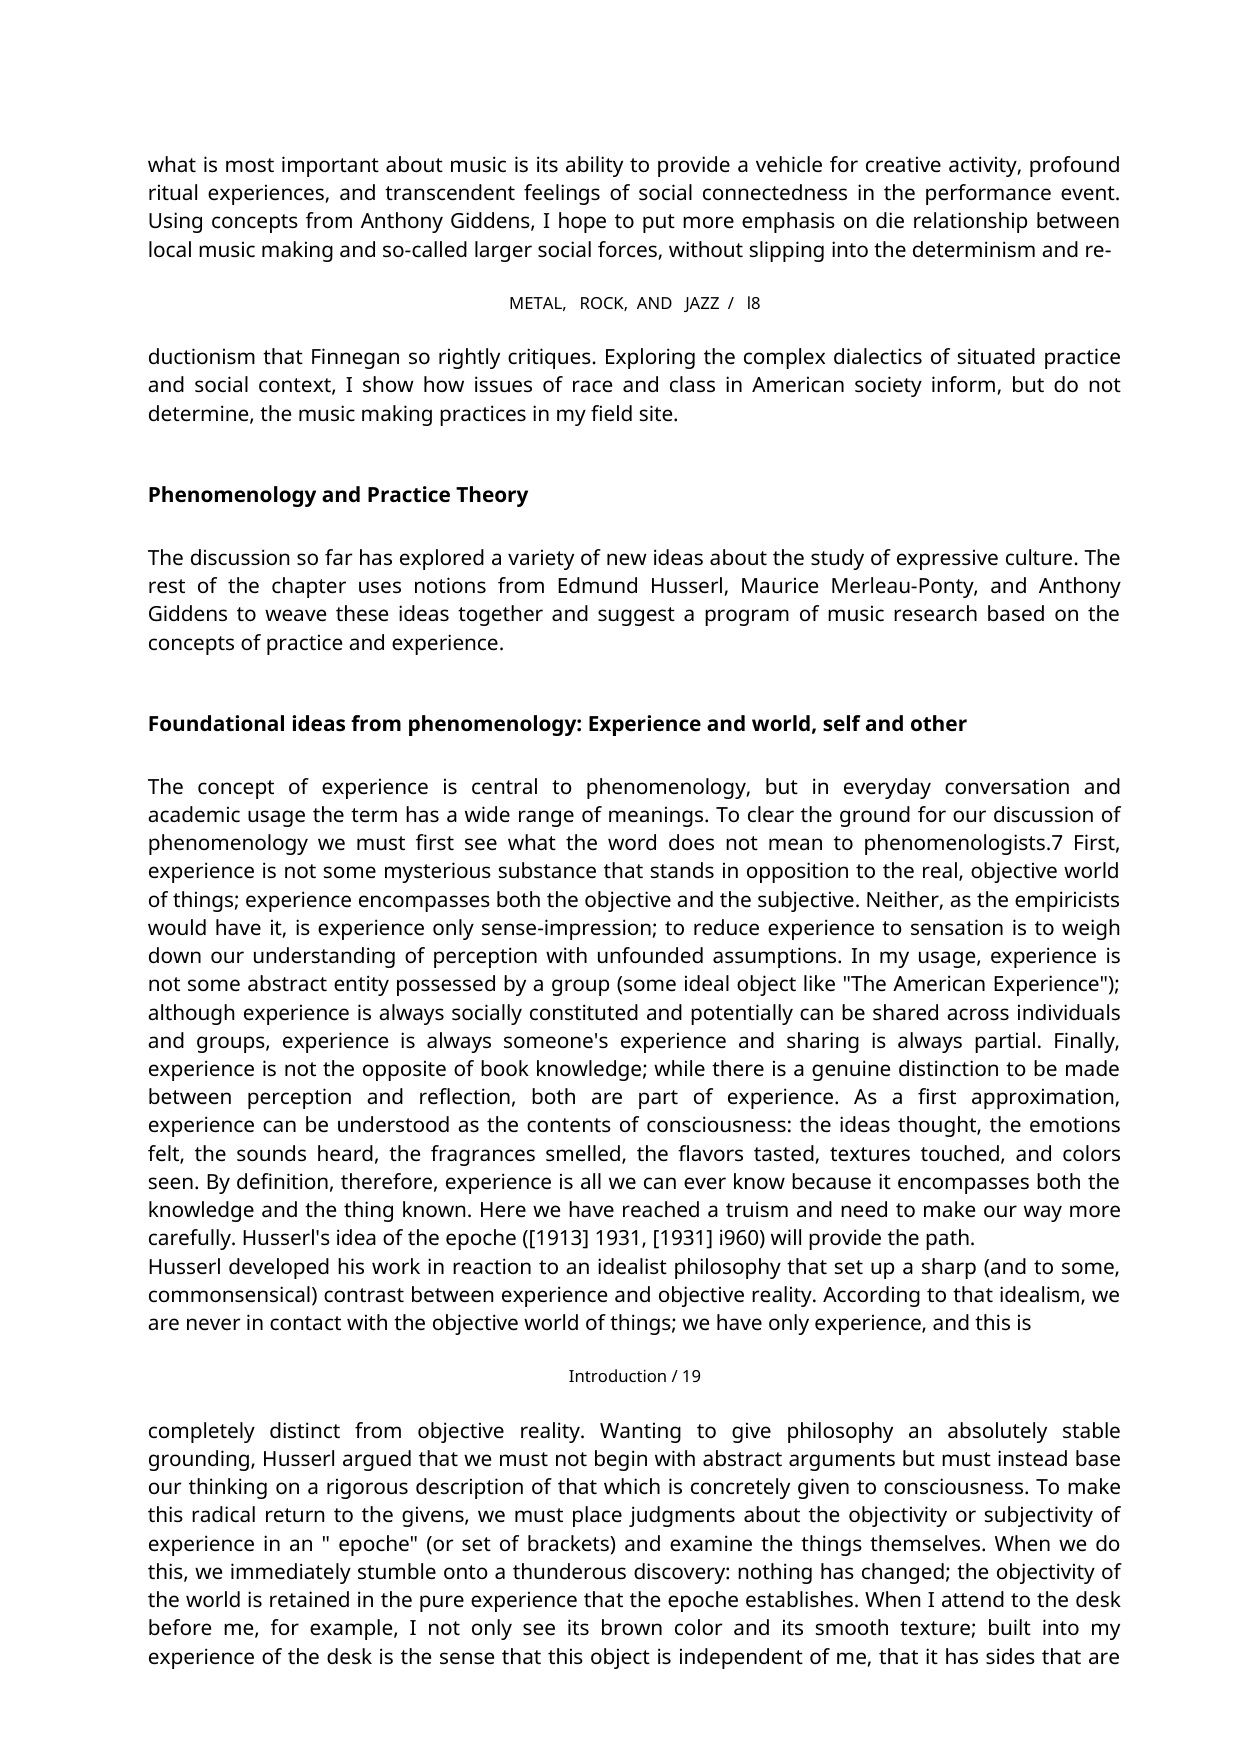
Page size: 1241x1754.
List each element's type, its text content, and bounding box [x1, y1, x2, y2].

text Introduction / 19 [148, 1365, 1122, 1388]
subtitle Foundational ideas from phenomenology: Experience and world, self and other [148, 709, 1122, 737]
text ductionism that Finnegan so rightly critiques. Exploring the complex dialectics of situated practice and social context, I show how issues of race and class in American society inform, but do not determine, the music making practices in my field site. [148, 342, 1122, 427]
text METAL, ROCK, AND JAZZ / l8 [148, 291, 1122, 314]
text The discussion so far has explored a variety of new ideas about the study of expressive culture. The rest of the chapter uses notions from Edmund Husserl, Maurice Merleau-Ponty, and Anthony Giddens to weave these ideas together and suggest a program of music research based on the concepts of practice and experience. [148, 543, 1122, 656]
text The concept of experience is central to phenomenology, but in everyday conversation and academic usage the term has a wide range of meanings. To clear the ground for our discussion of phenomenology we must first see what the word does not mean to phenomenologists.7 First, experience is not some mysterious substance that stands in opposition to the real, objective world of things; experience encompasses both the objective and the subjective. Neither, as the empiricists would have it, is experience only sense-impression; to reduce experience to sensation is to weigh down our understanding of perception with unfounded assumptions. In my usage, experience is not some abstract entity possessed by a group (some ideal object like "The American Experience"); although experience is always socially constituted and potentially can be shared across individuals and groups, experience is always someone's experience and sharing is always partial. Finally, experience is not the opposite of book knowledge; while there is a genuine distinction to be made between perception and reflection, both are part of experience. As a first approximation, experience can be understood as the contents of consciousness: the ideas thought, the emotions felt, the sounds heard, the fragrances smelled, the flavors tasted, textures touched, and colors seen. By definition, therefore, experience is all we can ever know because it encompasses both the knowledge and the thing known. Here we have reached a truism and need to make our way more carefully. Husserl's idea of the epoche ([1913] 1931, [1931] i960) will provide the path. [148, 772, 1122, 1252]
text Husserl developed his work in reaction to an idealist philosophy that set up a sharp (and to some, commonsensical) contrast between experience and objective reality. According to that idealism, we are never in contact with the objective world of things; we have only experience, and this is [148, 1252, 1122, 1336]
text what is most important about music is its ability to provide a vehicle for creative activity, profound ritual experiences, and transcendent feelings of social connectedness in the performance event. Using concepts from Anthony Giddens, I hope to put more emphasis on die relationship between local music making and so-called larger social forces, without slipping into the determinism and re- [148, 150, 1122, 263]
text completely distinct from objective reality. Wanting to give philosophy an absolutely stable grounding, Husserl argued that we must not begin with abstract arguments but must instead base our thinking on a rigorous description of that which is concretely given to consciousness. To make this radical return to the givens, we must place judgments about the objectivity or subjectivity of experience in an " epoche" (or set of brackets) and examine the things themselves. When we do this, we immediately stumble onto a thunderous discovery: nothing has changed; the objectivity of the world is retained in the pure experience that the epoche establishes. When I attend to the desk before me, for example, I not only see its brown color and its smooth texture; built into my experience of the desk is the sense that this object is independent of me, that it has sides that are [148, 1416, 1122, 1670]
subtitle Phenomenology and Practice Theory [148, 480, 1122, 508]
